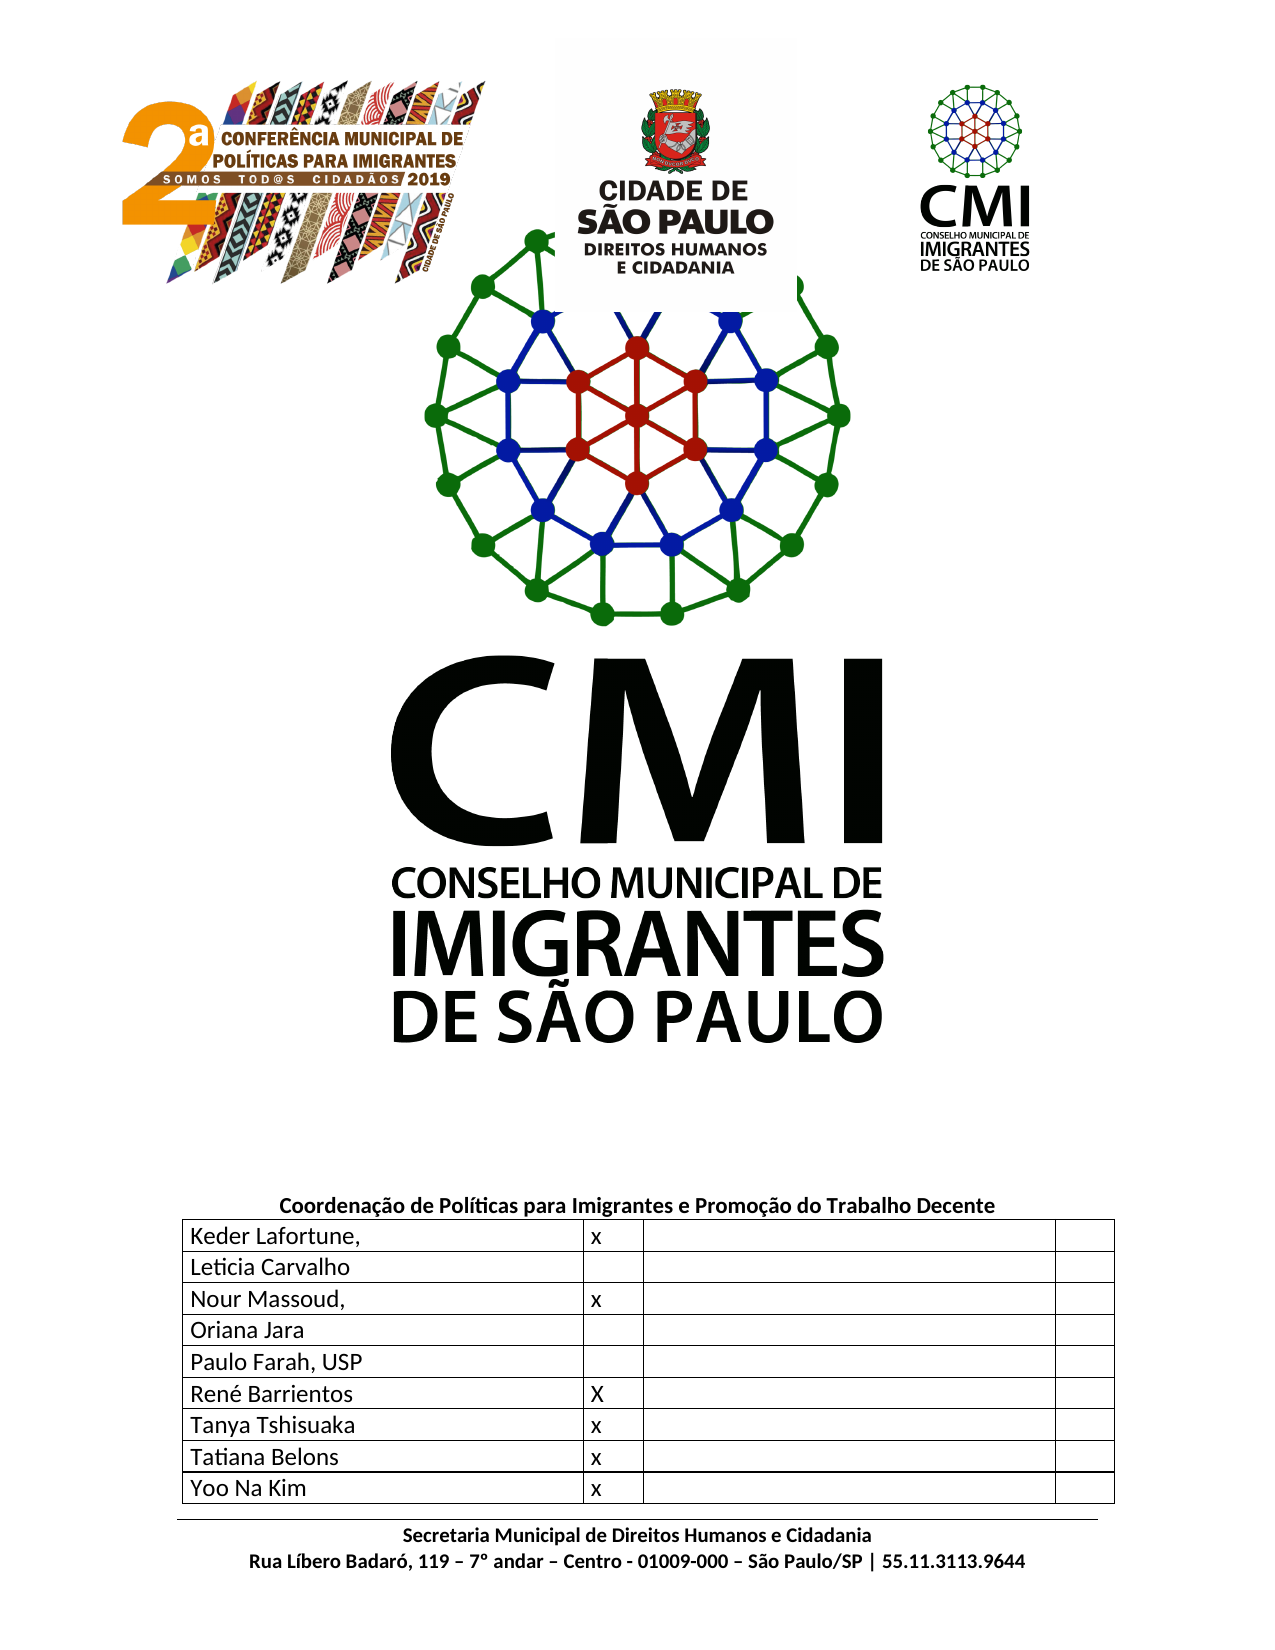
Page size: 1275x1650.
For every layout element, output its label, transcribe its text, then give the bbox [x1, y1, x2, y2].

table_cell [644, 1252, 1055, 1282]
table_cell [1056, 1283, 1114, 1314]
table_cell [644, 1441, 1055, 1471]
table_cell x [584, 1220, 643, 1251]
table_cell [584, 1252, 643, 1282]
table_cell X [584, 1378, 643, 1408]
table_cell [1056, 1441, 1114, 1471]
table_cell x [584, 1473, 643, 1503]
table_cell [1056, 1220, 1114, 1251]
table_cell Leticia Carvalho [183, 1252, 583, 1282]
table_cell [584, 1315, 643, 1345]
table_cell x [584, 1409, 643, 1440]
table_cell Keder Lafortune, [183, 1220, 583, 1251]
table_cell [1056, 1346, 1114, 1377]
table_cell Tatiana Belons [183, 1441, 583, 1471]
table_cell [1056, 1378, 1114, 1408]
table_cell [1056, 1409, 1114, 1440]
table_cell [644, 1473, 1055, 1503]
table_cell Paulo Farah, USP [183, 1346, 583, 1377]
table_cell [644, 1220, 1055, 1251]
table_cell Tanya Tshisuaka [183, 1409, 583, 1440]
table_cell [644, 1346, 1055, 1377]
table_cell [644, 1378, 1055, 1408]
table_cell [584, 1346, 643, 1377]
table_cell [644, 1283, 1055, 1314]
table_cell Nour Massoud, [183, 1283, 583, 1314]
table_cell Oriana Jara [183, 1315, 583, 1345]
table_cell [1056, 1315, 1114, 1345]
table_cell x [584, 1283, 643, 1314]
table_cell René Barrientos [183, 1378, 583, 1408]
table_cell [644, 1315, 1055, 1345]
table_cell [1056, 1252, 1114, 1282]
table_cell [1056, 1473, 1114, 1503]
table_cell [644, 1409, 1055, 1440]
table_cell x [584, 1441, 643, 1471]
table_cell Yoo Na Kim [183, 1473, 583, 1503]
